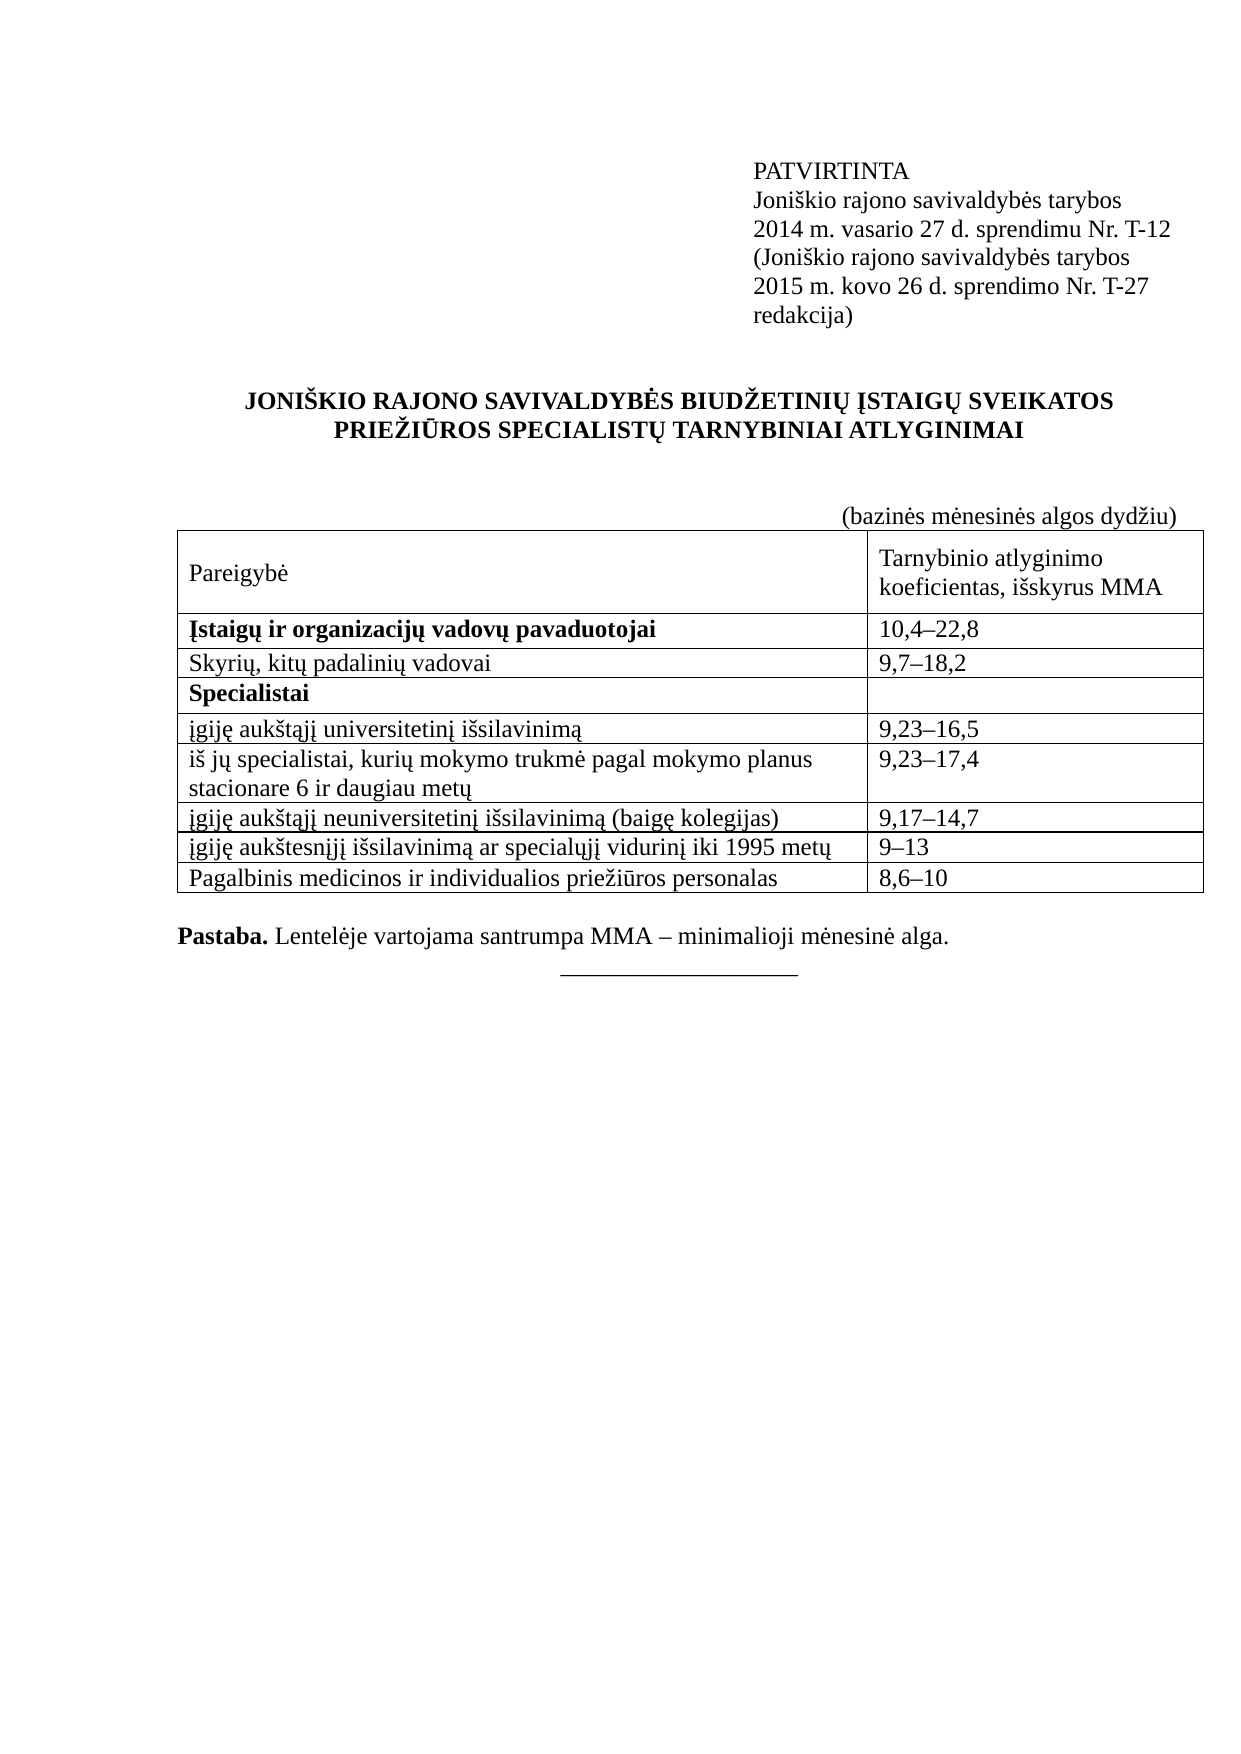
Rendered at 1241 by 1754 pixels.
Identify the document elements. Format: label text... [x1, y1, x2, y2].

table_header Tarnybinio atlyginimo koeficientas, išskyrus MMA [868, 531, 1203, 613]
text (Joniškio rajono savivaldybės tarybos [177, 242, 1181, 271]
table_cell įgiję aukštąjį universitetinį išsilavinimą [178, 714, 867, 743]
table_header Pareigybė [178, 531, 867, 613]
table_cell 9,7–18,2 [868, 649, 1203, 677]
text (bazinės mėnesinės algos dydžiu) [177, 501, 1181, 530]
table_cell Skyrių, kitų padalinių vadovai [178, 649, 867, 677]
text Joniškio rajono savivaldybės tarybos [177, 185, 1181, 214]
table_cell 9–13 [868, 833, 1203, 862]
table_cell 9,23–17,4 [868, 744, 1203, 802]
table_cell 8,6–10 [868, 863, 1203, 892]
table_cell Pagalbinis medicinos ir individualios priežiūros personalas [178, 863, 867, 892]
table_cell iš jų specialistai, kurių mokymo trukmė pagal mokymo planus stacionare 6 ir daugiau metų [178, 744, 867, 802]
table_cell įgiję aukštesnįjį išsilavinimą ar specialųjį vidurinį iki 1995 metų [178, 833, 867, 862]
text 2015 m. kovo 26 d. sprendimo Nr. T-27 [177, 271, 1181, 300]
text Pastaba. Lentelėje vartojama santrumpa MMA – minimalioji mėnesinė alga. [177, 921, 1181, 950]
table_cell [868, 678, 1203, 713]
table_cell 9,23–16,5 [868, 714, 1203, 743]
table_cell Specialistai [178, 678, 867, 713]
text PATVIRTINTA [177, 156, 1181, 185]
text JONIŠKIO RAJONO SAVIVALDYBĖS BIUDŽETINIŲ ĮSTAIGŲ SVEIKATOS PRIEŽIŪROS SPECIALISTŲ TARNYBINIAI ATLYGINIMAI [177, 386, 1181, 444]
table_cell Įstaigų ir organizacijų vadovų pavaduotojai [178, 614, 867, 647]
text 2014 m. vasario 27 d. sprendimu Nr. T-12 [177, 214, 1181, 242]
table_cell 10,4–22,8 [868, 614, 1203, 647]
table_cell įgiję aukštąjį neuniversitetinį išsilavinimą (baigę kolegijas) [178, 803, 867, 831]
table_cell 9,17–14,7 [868, 803, 1203, 831]
text redakcija) [177, 300, 1181, 329]
text ___________________ [177, 950, 1181, 979]
